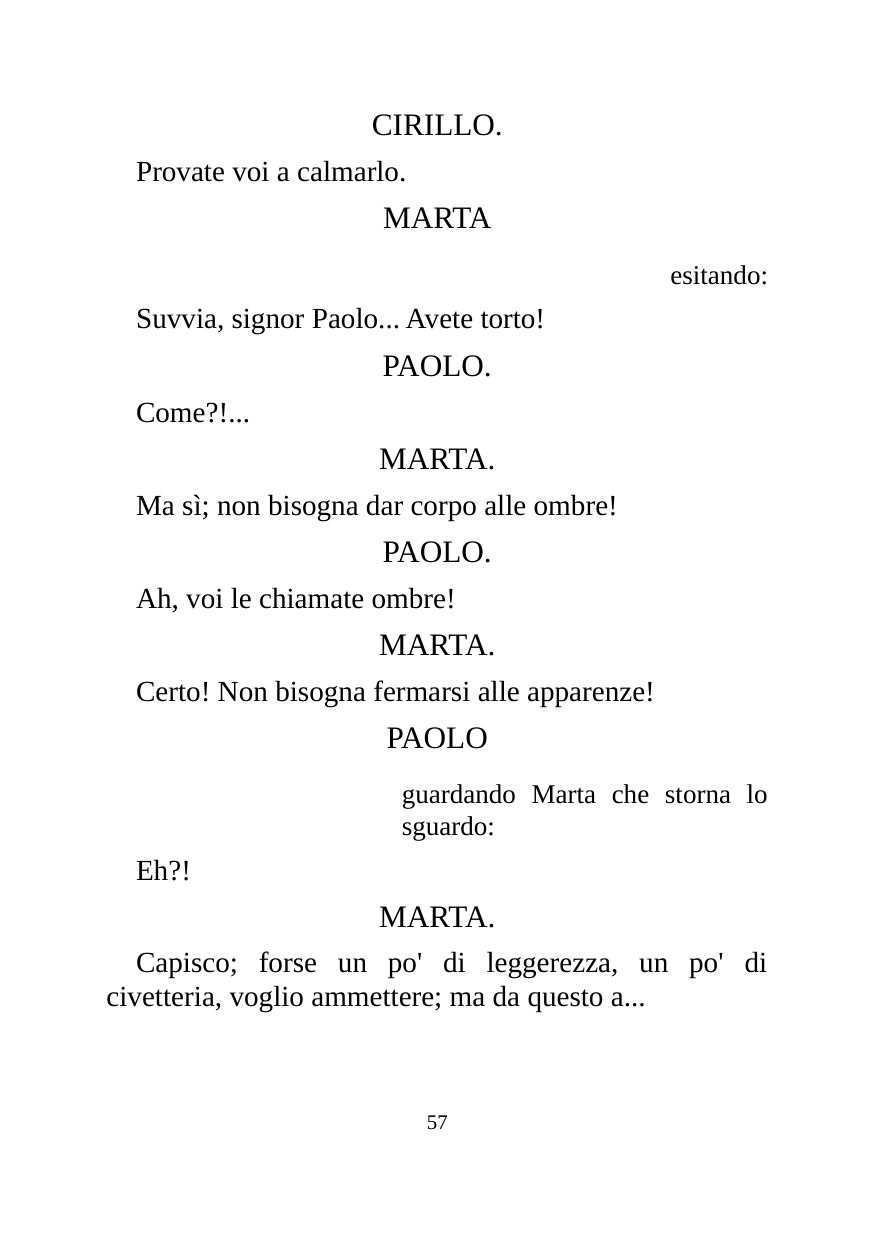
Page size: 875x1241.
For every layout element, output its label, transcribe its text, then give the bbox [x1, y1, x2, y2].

text MARTA. [106, 440, 768, 476]
text MARTA. [106, 898, 768, 934]
text Suvvia, signor Paolo... Avete torto! [106, 302, 768, 335]
text PAOLO. [106, 533, 768, 569]
text Ma sì; non bisogna dar corpo alle ombre! [106, 488, 768, 521]
text Certo! Non bisogna fermarsi alle apparenze! [106, 674, 768, 707]
text Ah, voi le chiamate ombre! [106, 581, 768, 614]
text Come?!... [106, 395, 768, 428]
text MARTA. [106, 626, 768, 662]
text PAOLO. [106, 347, 768, 383]
text Eh?! [106, 853, 768, 886]
text PAOLO [106, 719, 768, 755]
text Capisco; forse un po' di leggerezza, un po' di civetteria, voglio ammettere; ma da questo a... [106, 946, 768, 1013]
text guardando Marta che storna lo sguardo: [402, 778, 768, 841]
text esitando: [402, 259, 768, 290]
text Provate voi a calmarlo. [106, 154, 768, 187]
text CIRILLO. [106, 106, 768, 142]
text MARTA [106, 199, 768, 235]
